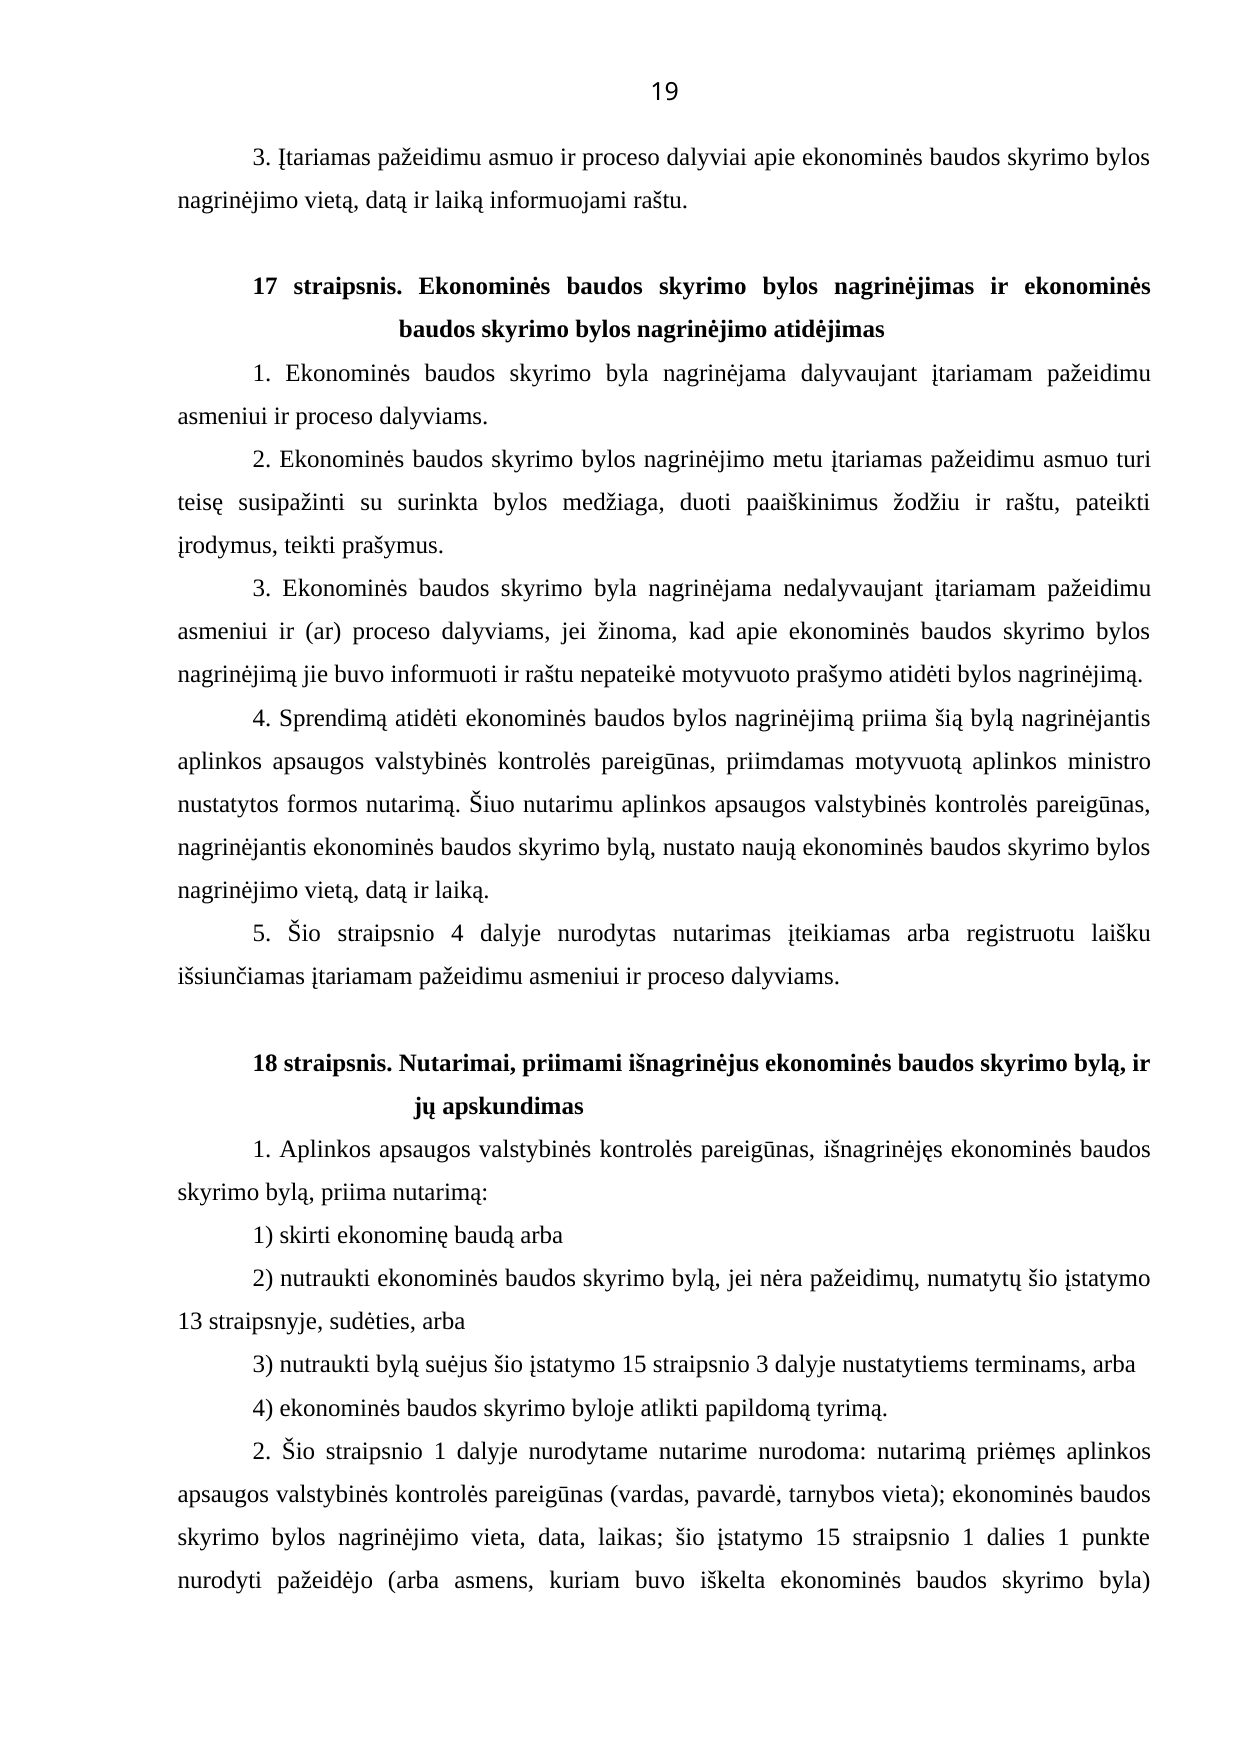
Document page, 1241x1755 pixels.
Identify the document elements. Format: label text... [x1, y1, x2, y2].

text 5. Šio straipsnio 4 dalyje nurodytas nutarimas įteikiamas arba registruotu laišku išsiunčiamas įtariamam pažeidimu asmeniui ir proceso dalyviams. [177, 918, 1152, 990]
text 3. Ekonominės baudos skyrimo byla nagrinėjama nedalyvaujant įtariamam pažeidimu asmeniui ir (ar) proceso dalyviams, jei žinoma, kad apie ekonominės baudos skyrimo bylos nagrinėjimą jie buvo informuoti ir raštu nepateikė motyvuoto prašymo atidėti bylos nagrinėjimą. [177, 573, 1152, 688]
text 1) skirti ekonominę baudą arba [177, 1220, 1152, 1249]
text 2) nutraukti ekonominės baudos skyrimo bylą, jei nėra pažeidimų, numatytų šio įstatymo 13 straipsnyje, sudėties, arba [177, 1263, 1152, 1335]
text 1. Aplinkos apsaugos valstybinės kontrolės pareigūnas, išnagrinėjęs ekonominės baudos skyrimo bylą, priima nutarimą: [177, 1134, 1152, 1206]
text 4. Sprendimą atidėti ekonominės baudos bylos nagrinėjimą priima šią bylą nagrinėjantis aplinkos apsaugos valstybinės kontrolės pareigūnas, priimdamas motyvuotą aplinkos ministro nustatytos formos nutarimą. Šiuo nutarimu aplinkos apsaugos valstybinės kontrolės pareigūnas, nagrinėjantis ekonominės baudos skyrimo bylą, nustato naują ekonominės baudos skyrimo bylos nagrinėjimo vietą, datą ir laiką. [177, 703, 1152, 904]
text 2. Ekonominės baudos skyrimo bylos nagrinėjimo metu įtariamas pažeidimu asmuo turi teisę susipažinti su surinkta bylos medžiaga, duoti paaiškinimus žodžiu ir raštu, pateikti įrodymus, teikti prašymus. [177, 444, 1152, 559]
text 4) ekonominės baudos skyrimo byloje atlikti papildomą tyrimą. [177, 1393, 1152, 1421]
text 17 straipsnis. Ekonominės baudos skyrimo bylos nagrinėjimas ir ekonominės baudos skyrimo bylos nagrinėjimo atidėjimas [252, 271, 1152, 343]
text 3. Įtariamas pažeidimu asmuo ir proceso dalyviai apie ekonominės baudos skyrimo bylos nagrinėjimo vietą, datą ir laiką informuojami raštu. [177, 142, 1152, 214]
text 1. Ekonominės baudos skyrimo byla nagrinėjama dalyvaujant įtariamam pažeidimu asmeniui ir proceso dalyviams. [177, 358, 1152, 429]
text 3) nutraukti bylą suėjus šio įstatymo 15 straipsnio 3 dalyje nustatytiems terminams, arba [177, 1349, 1152, 1378]
text 18 straipsnis. Nutarimai, priimami išnagrinėjus ekonominės baudos skyrimo bylą, ir jų apskundimas [252, 1048, 1152, 1119]
text 2. Šio straipsnio 1 dalyje nurodytame nutarime nurodoma: nutarimą priėmęs aplinkos apsaugos valstybinės kontrolės pareigūnas (vardas, pavardė, tarnybos vieta); ekonominės baudos skyrimo bylos nagrinėjimo vieta, data, laikas; šio įstatymo 15 straipsnio 1 dalies 1 punkte nurodyti pažeidėjo (arba asmens, kuriam buvo iškelta ekonominės baudos skyrimo byla) [177, 1436, 1152, 1594]
